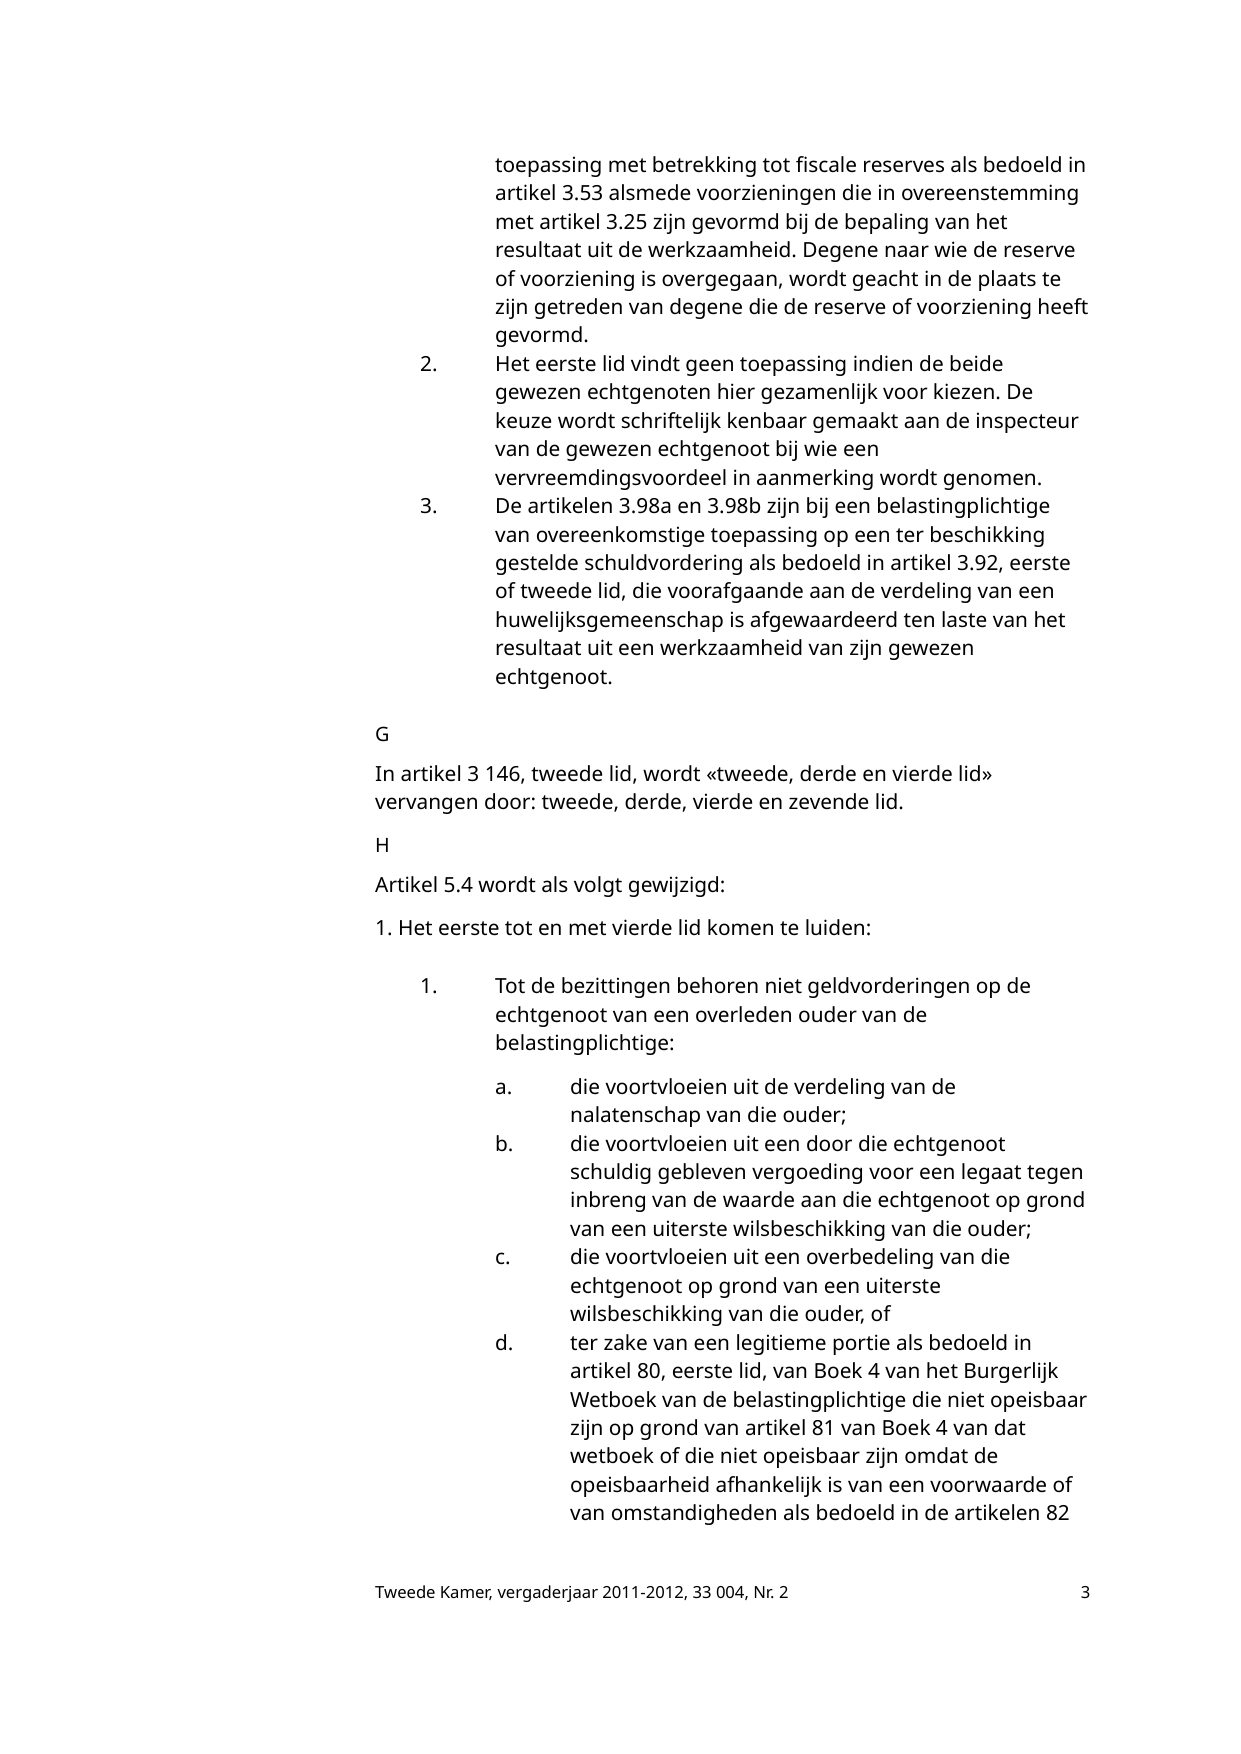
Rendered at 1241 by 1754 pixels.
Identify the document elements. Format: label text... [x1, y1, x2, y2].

text 1. Het eerste tot en met vierde lid komen te luiden: [375, 913, 1090, 942]
list Tot de bezittingen behoren niet geldvorderingen op de echtgenoot van een overleden ouder van de belastingplichtige: [420, 972, 1090, 1057]
text In artikel 3 146, tweede lid, wordt «tweede, derde en vierde lid» vervangen door: tweede, derde, vierde en zevende lid. [375, 759, 1090, 816]
list die voortvloeien uit een door die echtgenoot schuldig gebleven vergoeding voor een legaat tegen inbreng van de waarde aan die echtgenoot op grond van een uiterste wilsbeschikking van die ouder; [495, 1129, 1090, 1242]
text H [375, 831, 1090, 858]
list Het eerste lid vindt geen toepassing indien de beide gewezen echtgenoten hier gezamenlijk voor kiezen. De keuze wordt schriftelijk kenbaar gemaakt aan de inspecteur van de gewezen echtgenoot bij wie een vervreemdingsvoordeel in aanmerking wordt genomen. [420, 349, 1090, 491]
list ter zake van een legitieme portie als bedoeld in artikel 80, eerste lid, van Boek 4 van het Burgerlijk Wetboek van de belastingplichtige die niet opeisbaar zijn op grond van artikel 81 van Boek 4 van dat wetboek of die niet opeisbaar zijn omdat de opeisbaarheid afhankelijk is van een voorwaarde of van omstandigheden als bedoeld in de artikelen 82 [495, 1328, 1090, 1527]
list toepassing met betrekking tot fiscale reserves als bedoeld in artikel 3.53 alsmede voorzieningen die in overeenstemming met artikel 3.25 zijn gevormd bij de bepaling van het resultaat uit de werkzaamheid. Degene naar wie de reserve of voorziening is overgegaan, wordt geacht in de plaats te zijn getreden van degene die de reserve of voorziening heeft gevormd. [420, 150, 1090, 349]
text Artikel 5.4 wordt als volgt gewijzigd: [375, 870, 1090, 898]
list De artikelen 3.98a en 3.98b zijn bij een belastingplichtige van overeenkomstige toepassing op een ter beschikking gestelde schuldvordering als bedoeld in artikel 3.92, eerste of tweede lid, die voorafgaande aan de verdeling van een huwelijksgemeenschap is afgewaardeerd ten laste van het resultaat uit een werkzaamheid van zijn gewezen echtgenoot. [420, 491, 1090, 690]
list die voortvloeien uit een overbedeling van die echtgenoot op grond van een uiterste wilsbeschikking van die ouder, of [495, 1242, 1090, 1328]
text G [375, 720, 1090, 747]
list die voortvloeien uit de verdeling van de nalatenschap van die ouder; [495, 1072, 1090, 1129]
